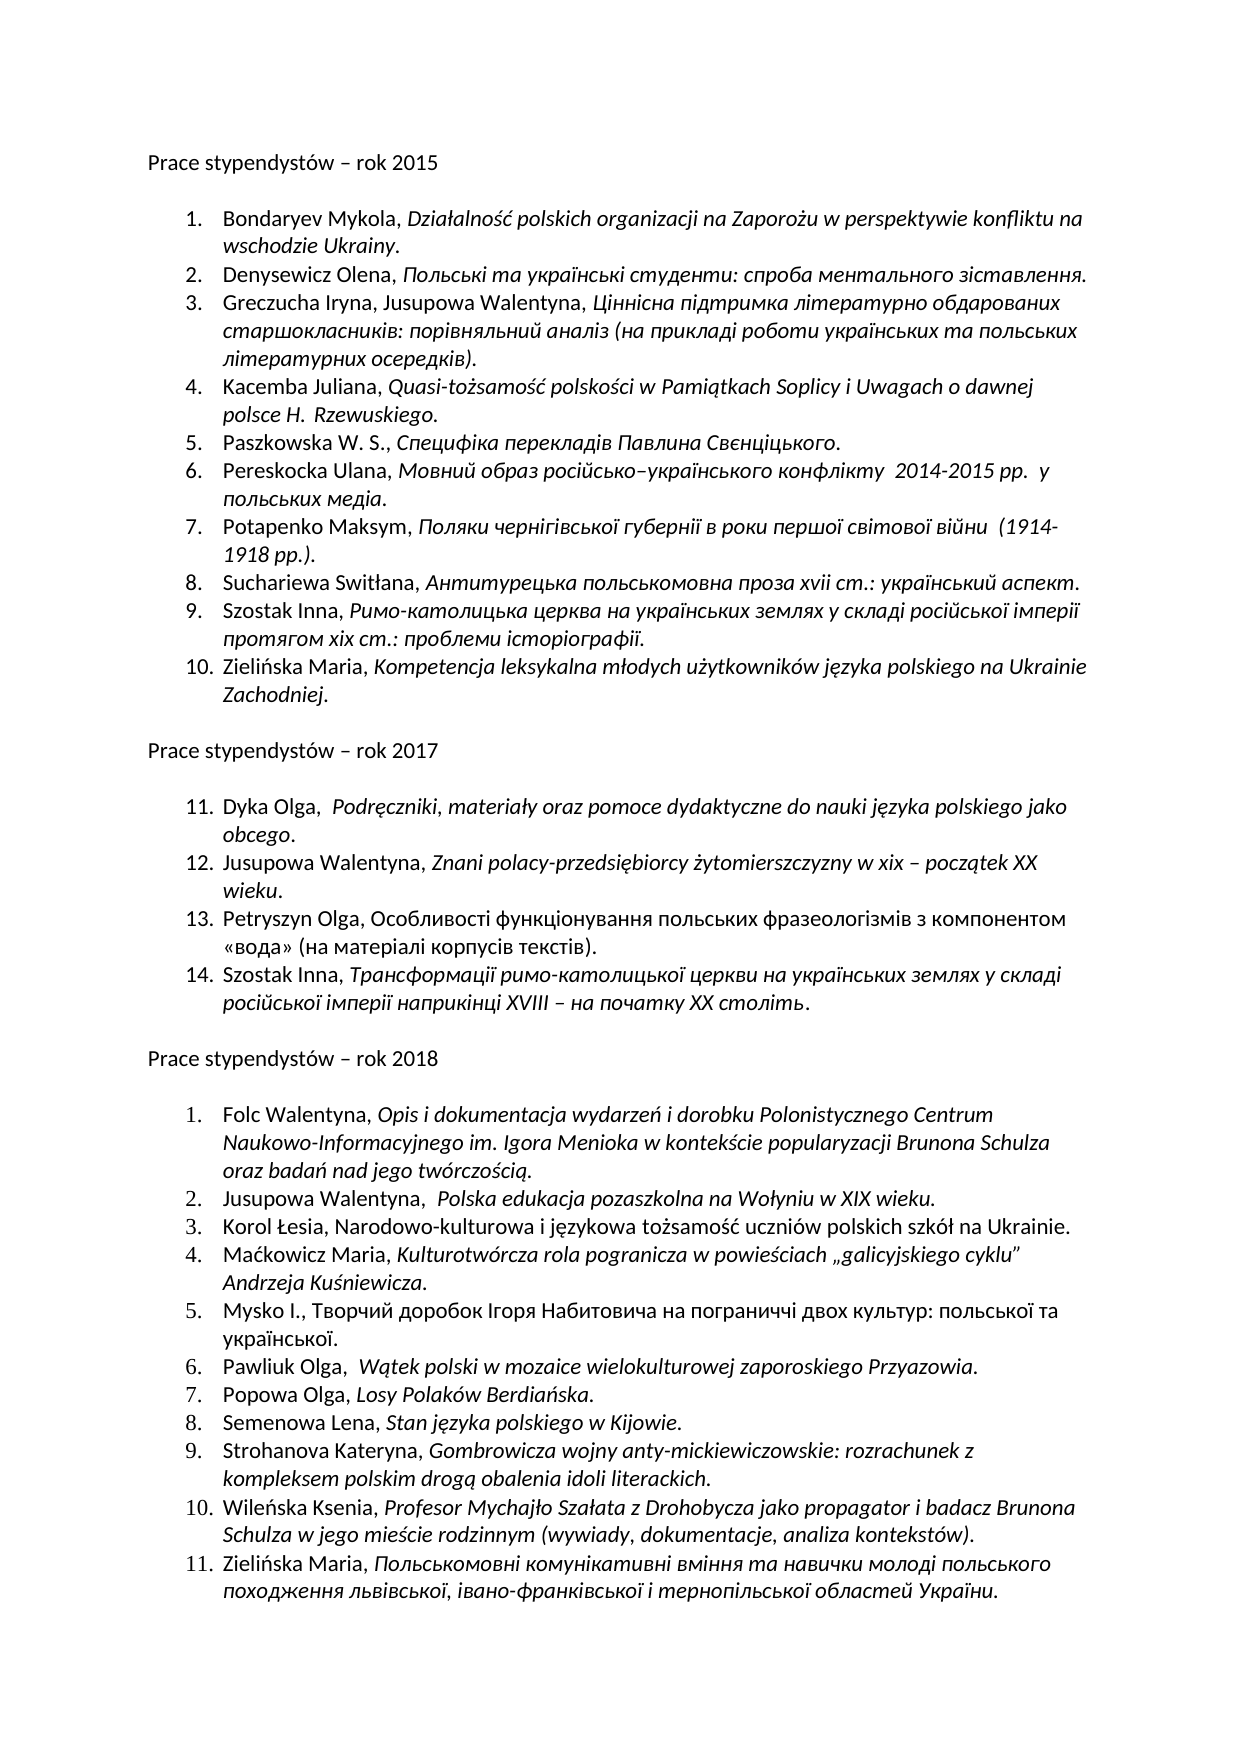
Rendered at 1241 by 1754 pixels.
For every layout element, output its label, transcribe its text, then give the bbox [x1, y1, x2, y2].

list Jusupowa Walentyna, Znani polacy-przedsiębiorcy żytomierszczyzny w xix – początek XX wieku. [185, 848, 1093, 904]
list Folc Walentyna, Opis i dokumentacja wydarzeń i dorobku Polonistycznego Centrum Naukowo-Informacyjnego im. Igora Menioka w kontekście popularyzacji Brunona Schulza oraz badań nad jego twórczością. [185, 1100, 1093, 1184]
list Suchariewa Switłana, Антитурецька польськомовна проза xvii ст.: український аспект. [185, 568, 1093, 596]
list Jusupowa Walentyna, Polska edukacja pozaszkolna na Wołyniu w XIX wieku. [185, 1184, 1093, 1212]
list Semenowa Lena, Stan języka polskiego w Kijowie. [185, 1408, 1093, 1437]
list Greczucha Iryna, Jusupowa Walentyna, Ціннісна підтримка літературно обдарованих старшокласників: порівняльний аналіз (на прикладі роботи українських та польських літературних осередків). [185, 288, 1093, 372]
list Szostak Inna, Tрансформації римо-католицької церкви на українських землях у складі російської імперії наприкінці XVIII – на початку XX століть. [185, 960, 1093, 1016]
text Prace stypendystów – rok 2017 [148, 736, 1093, 764]
list Petryszyn Olga, Oсобливості функціонування польських фразеологізмів з компонентом «вода» (на матеріалі корпусів текстів). [185, 904, 1093, 960]
list Potapenko Maksym, Поляки чернігівської губернії в роки першої світової війни (1914-1918 рр.). [185, 512, 1093, 568]
list Pereskocka Ulana, Мовний образ російсько–українського конфлікту 2014-2015 рр. у польських медіа. [185, 456, 1093, 512]
list Bondaryev Mykola, Działalność polskich organizacji na Zaporożu w perspektywie konfliktu na wschodzie Ukrainy. [185, 204, 1093, 260]
list Pawliuk Olga, Wątek polski w mozaice wielokulturowej zaporoskiego Przyazowia. [185, 1352, 1093, 1381]
list Maćkowicz Maria, Kulturotwórcza rola pogranicza w powieściach „galicyjskiego cyklu” Andrzeja Kuśniewicza. [185, 1240, 1093, 1296]
text Prace stypendystów – rok 2018 [148, 1044, 1093, 1072]
list Zielińska Maria, Kompetencja leksykalna młodych użytkowników języka polskiego na Ukrainie Zachodniej. [185, 652, 1093, 708]
list Strohanova Kateryna, Gombrowicza wojny anty-mickiewiczowskie: rozrachunek z kompleksem polskim drogą obalenia idoli literackich. [185, 1437, 1093, 1493]
list Denysewicz Olena, Польські та українські студенти: спроба ментального зіставлення. [185, 260, 1093, 288]
list Kacemba Juliana, Quasi-tożsamość polskości w Pamiątkach Soplicy i Uwagach o dawnej polsce H. Rzewuskiego. [185, 372, 1093, 428]
list Paszkowska W. S., Специфіка перекладів Павлина Свєнціцького. [185, 428, 1093, 456]
list Korol Łesia, Narodowo-kulturowa i językowa tożsamość uczniów polskich szkół na Ukrainie. [185, 1212, 1093, 1240]
list Zielińska Maria, Польськомовні комунікативні вміння та навички молоді польського походження львівської, івано-франківської і тернопільської областей України. [185, 1549, 1093, 1605]
list Popowa Olga, Losy Polaków Berdiańska. [185, 1381, 1093, 1408]
list Szostak Inna, Римо-католицька церква на українських землях у складі російської імперії протягом хіх ст.: проблеми історіографії. [185, 596, 1093, 652]
text Prace stypendystów – rok 2015 [148, 148, 1093, 176]
list Dyka Olga, Podręczniki, materiały oraz pomoce dydaktyczne do nauki języka polskiego jako obcego. [185, 792, 1093, 848]
list Mysko І., Творчий доробок Ігоря Набитовича на пограниччі двох культур: польської та української. [185, 1296, 1093, 1352]
list Wileńska Ksenia, Profesor Mychajło Szałata z Drohobycza jako propagator i badacz Brunona Schulza w jego mieście rodzinnym (wywiady, dokumentacje, analiza kontekstów). [185, 1493, 1093, 1549]
